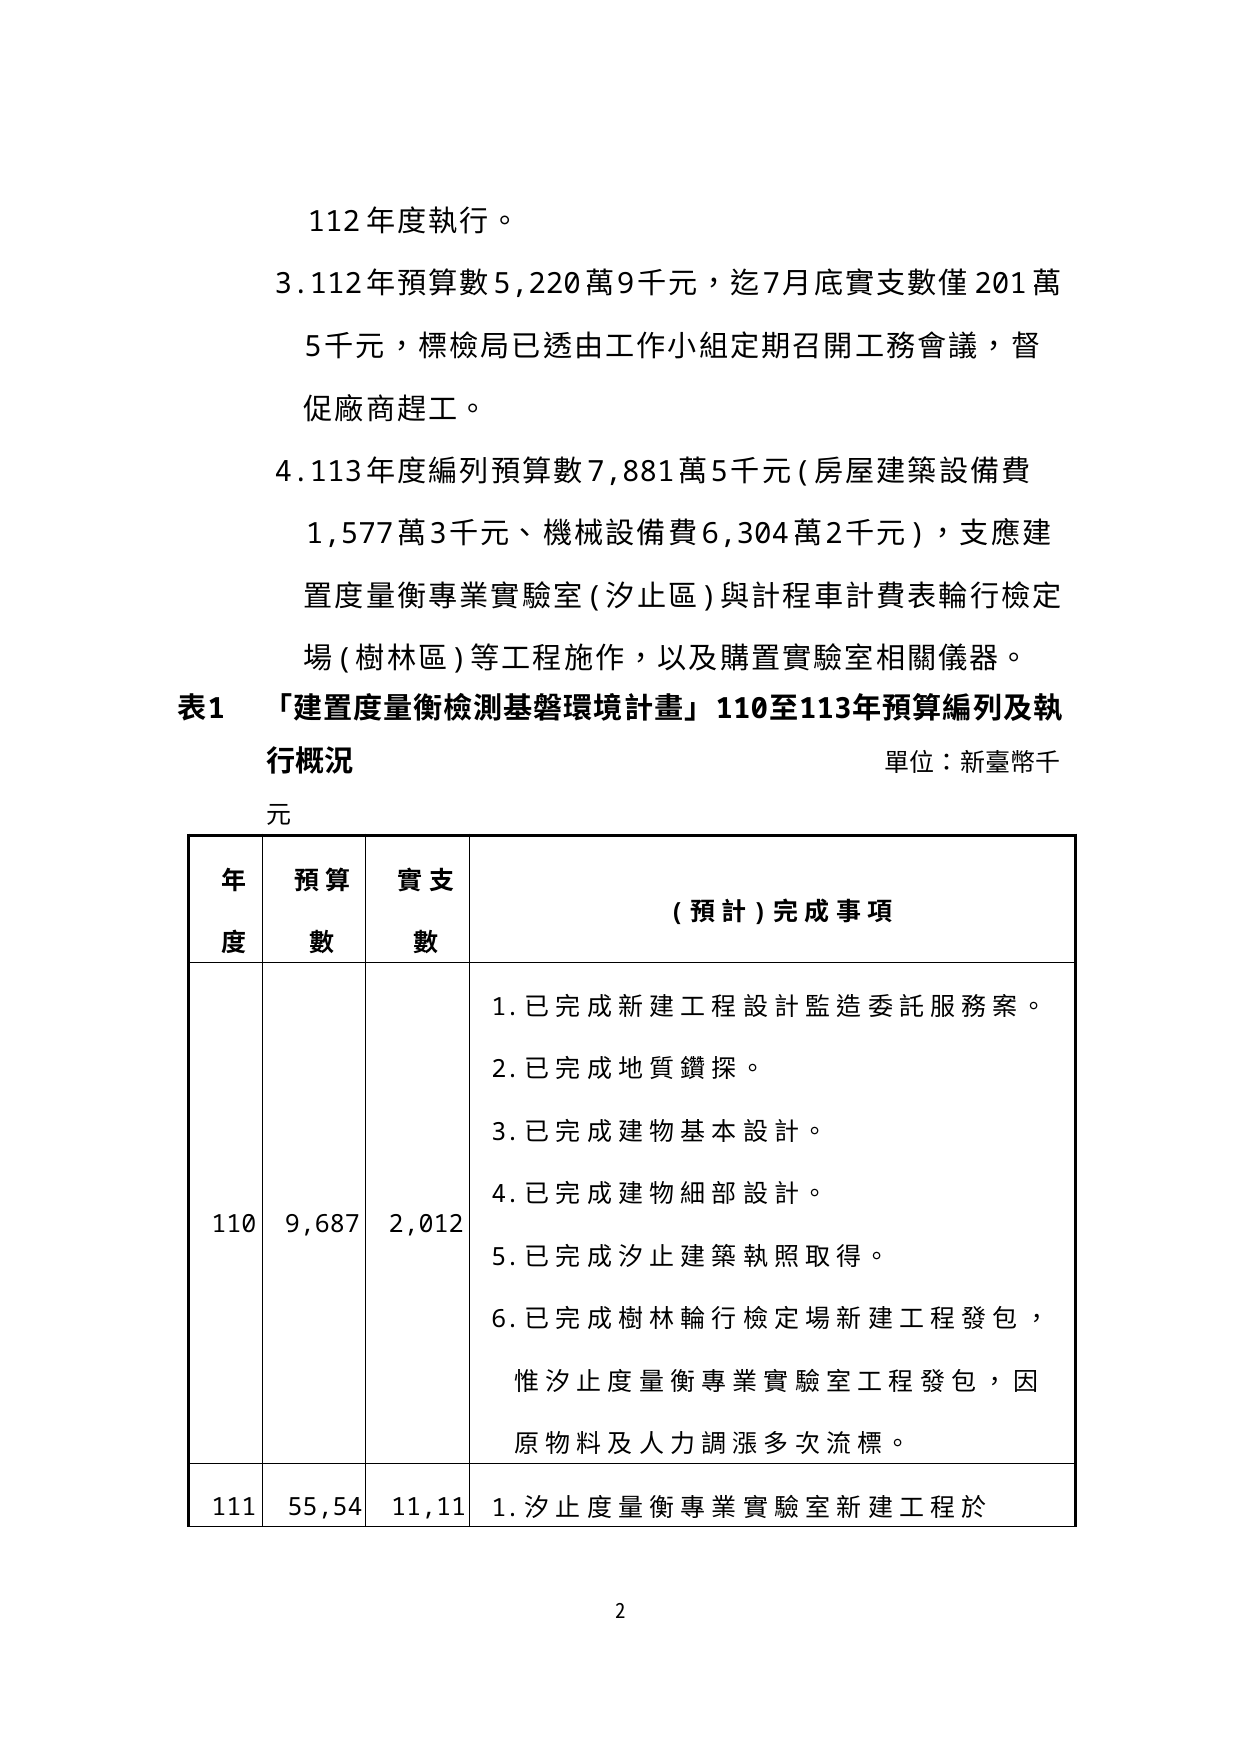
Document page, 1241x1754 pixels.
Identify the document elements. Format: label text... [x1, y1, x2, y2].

table_header 實支數 [366, 837, 469, 962]
table_cell 111 [190, 1464, 262, 1526]
table_cell 2,012 [366, 963, 469, 1463]
table_cell 55,54 [263, 1464, 365, 1526]
text 3.112年預算數5,220萬9千元，迄7月底實支數僅201萬5千元，標檢局已透由工作小組定期召開工務會議，督促廠商趕工。 [266, 240, 1063, 427]
table_header (預計)完成事項 [470, 837, 1074, 962]
text 表1 「建置度量衡檢測基磐環境計畫」110至113年預算編列及執行概況 單位：新臺幣千元 [177, 677, 1063, 833]
table_header 預算數 [263, 837, 365, 962]
table_cell 11,11 [366, 1464, 469, 1526]
text 112年度執行。 [266, 177, 1063, 240]
table_cell 1.汐止度量衡專業實驗室新建工程於 [470, 1464, 1074, 1526]
text 4.113年度編列預算數7,881萬5千元(房屋建築設備費1,577萬3千元、機械設備費6,304萬2千元)，支應建置度量衡專業實驗室(汐止區)與計程車計費表輪行檢定場(樹林區)等工程施作，以及購置實驗室相關儀器。 [266, 427, 1063, 677]
table_header 年度 [190, 837, 262, 962]
table_cell 110 [190, 963, 262, 1463]
table_cell 9,687 [263, 963, 365, 1463]
table_cell 1.已完成新建工程設計監造委託服務案。 2.已完成地質鑽探。 3.已完成建物基本設計。 4.已完成建物細部設計。 5.已完成汐止建築執照取得。 6.已完成樹林輪行檢定場新建工程發包，惟汐止度量衡專業實驗室工程發包，因原物料及人力調漲多次流標。 [470, 963, 1074, 1463]
